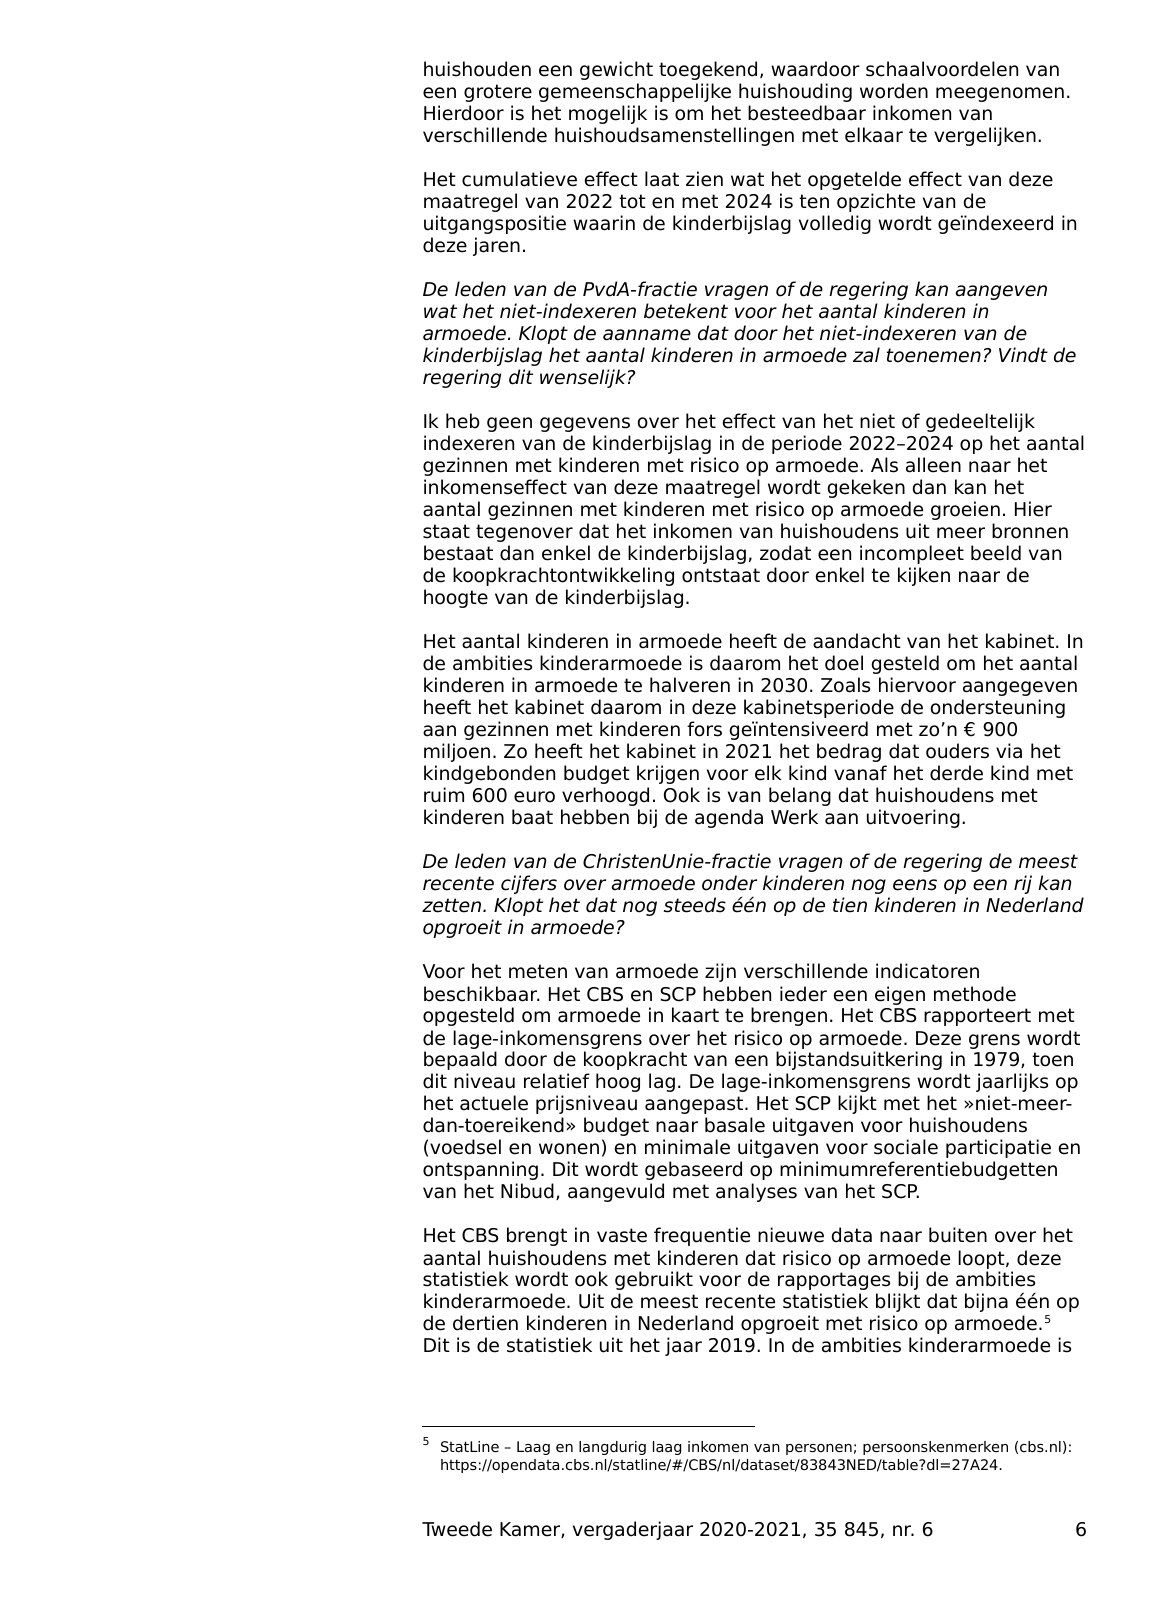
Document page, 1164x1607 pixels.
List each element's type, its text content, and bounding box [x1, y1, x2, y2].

text StatLine – Laag en langdurig laag inkomen van personen; persoonskenmerken (cbs.nl): https://opendata.cbs.nl/statline/#/CBS/nl/dataset/83843NED/table?dl=27A24. [422, 1435, 1087, 1474]
text huishouden een gewicht toegekend, waardoor schaalvoordelen van een grotere gemeenschappelijke huishouding worden meegenomen. Hierdoor is het mogelijk is om het besteedbaar inkomen van verschillende huishoudsamenstellingen met elkaar te vergelijken. [422, 59, 1087, 147]
text De leden van de PvdA-fractie vragen of de regering kan aangeven wat het niet-indexeren betekent voor het aantal kinderen in armoede. Klopt de aanname dat door het niet-indexeren van de kinderbijslag het aantal kinderen in armoede zal toenemen? Vindt de regering dit wenselijk? [422, 279, 1087, 389]
text Het cumulatieve effect laat zien wat het opgetelde effect van deze maatregel van 2022 tot en met 2024 is ten opzichte van de uitgangspositie waarin de kinderbijslag volledig wordt geïndexeerd in deze jaren. [422, 169, 1087, 257]
text Ik heb geen gegevens over het effect van het niet of gedeeltelijk indexeren van de kinderbijslag in de periode 2022–2024 op het aantal gezinnen met kinderen met risico op armoede. Als alleen naar het inkomenseffect van deze maatregel wordt gekeken dan kan het aantal gezinnen met kinderen met risico op armoede groeien. Hier staat tegenover dat het inkomen van huishoudens uit meer bronnen bestaat dan enkel de kinderbijslag, zodat een incompleet beeld van de koopkrachtontwikkeling ontstaat door enkel te kijken naar de hoogte van de kinderbijslag. [422, 411, 1087, 609]
text Voor het meten van armoede zijn verschillende indicatoren beschikbaar. Het CBS en SCP hebben ieder een eigen methode opgesteld om armoede in kaart te brengen. Het CBS rapporteert met de lage-inkomensgrens over het risico op armoede. Deze grens wordt bepaald door de koopkracht van een bijstandsuitkering in 1979, toen dit niveau relatief hoog lag. De lage-inkomensgrens wordt jaarlijks op het actuele prijsniveau aangepast. Het SCP kijkt met het »niet-meer-dan-toereikend» budget naar basale uitgaven voor huishoudens (voedsel en wonen) en minimale uitgaven voor sociale participatie en ontspanning. Dit wordt gebaseerd op minimumreferentiebudgetten van het Nibud, aangevuld met analyses van het SCP. [422, 961, 1087, 1203]
text Het aantal kinderen in armoede heeft de aandacht van het kabinet. In de ambities kinderarmoede is daarom het doel gesteld om het aantal kinderen in armoede te halveren in 2030. Zoals hiervoor aangegeven heeft het kabinet daarom in deze kabinetsperiode de ondersteuning aan gezinnen met kinderen fors geïntensiveerd met zo’n € 900 miljoen. Zo heeft het kabinet in 2021 het bedrag dat ouders via het kindgebonden budget krijgen voor elk kind vanaf het derde kind met ruim 600 euro verhoogd. Ook is van belang dat huishoudens met kinderen baat hebben bij de agenda Werk aan uitvoering. [422, 631, 1087, 829]
text Het CBS brengt in vaste frequentie nieuwe data naar buiten over het aantal huishoudens met kinderen dat risico op armoede loopt, deze statistiek wordt ook gebruikt voor de rapportages bij de ambities kinderarmoede. Uit de meest recente statistiek blijkt dat bijna één op de dertien kinderen in Nederland opgroeit met risico op armoede. Dit is de statistiek uit het jaar 2019. In de ambities kinderarmoede is [422, 1225, 1087, 1357]
text De leden van de ChristenUnie-fractie vragen of de regering de meest recente cijfers over armoede onder kinderen nog eens op een rij kan zetten. Klopt het dat nog steeds één op de tien kinderen in Nederland opgroeit in armoede? [422, 851, 1087, 939]
